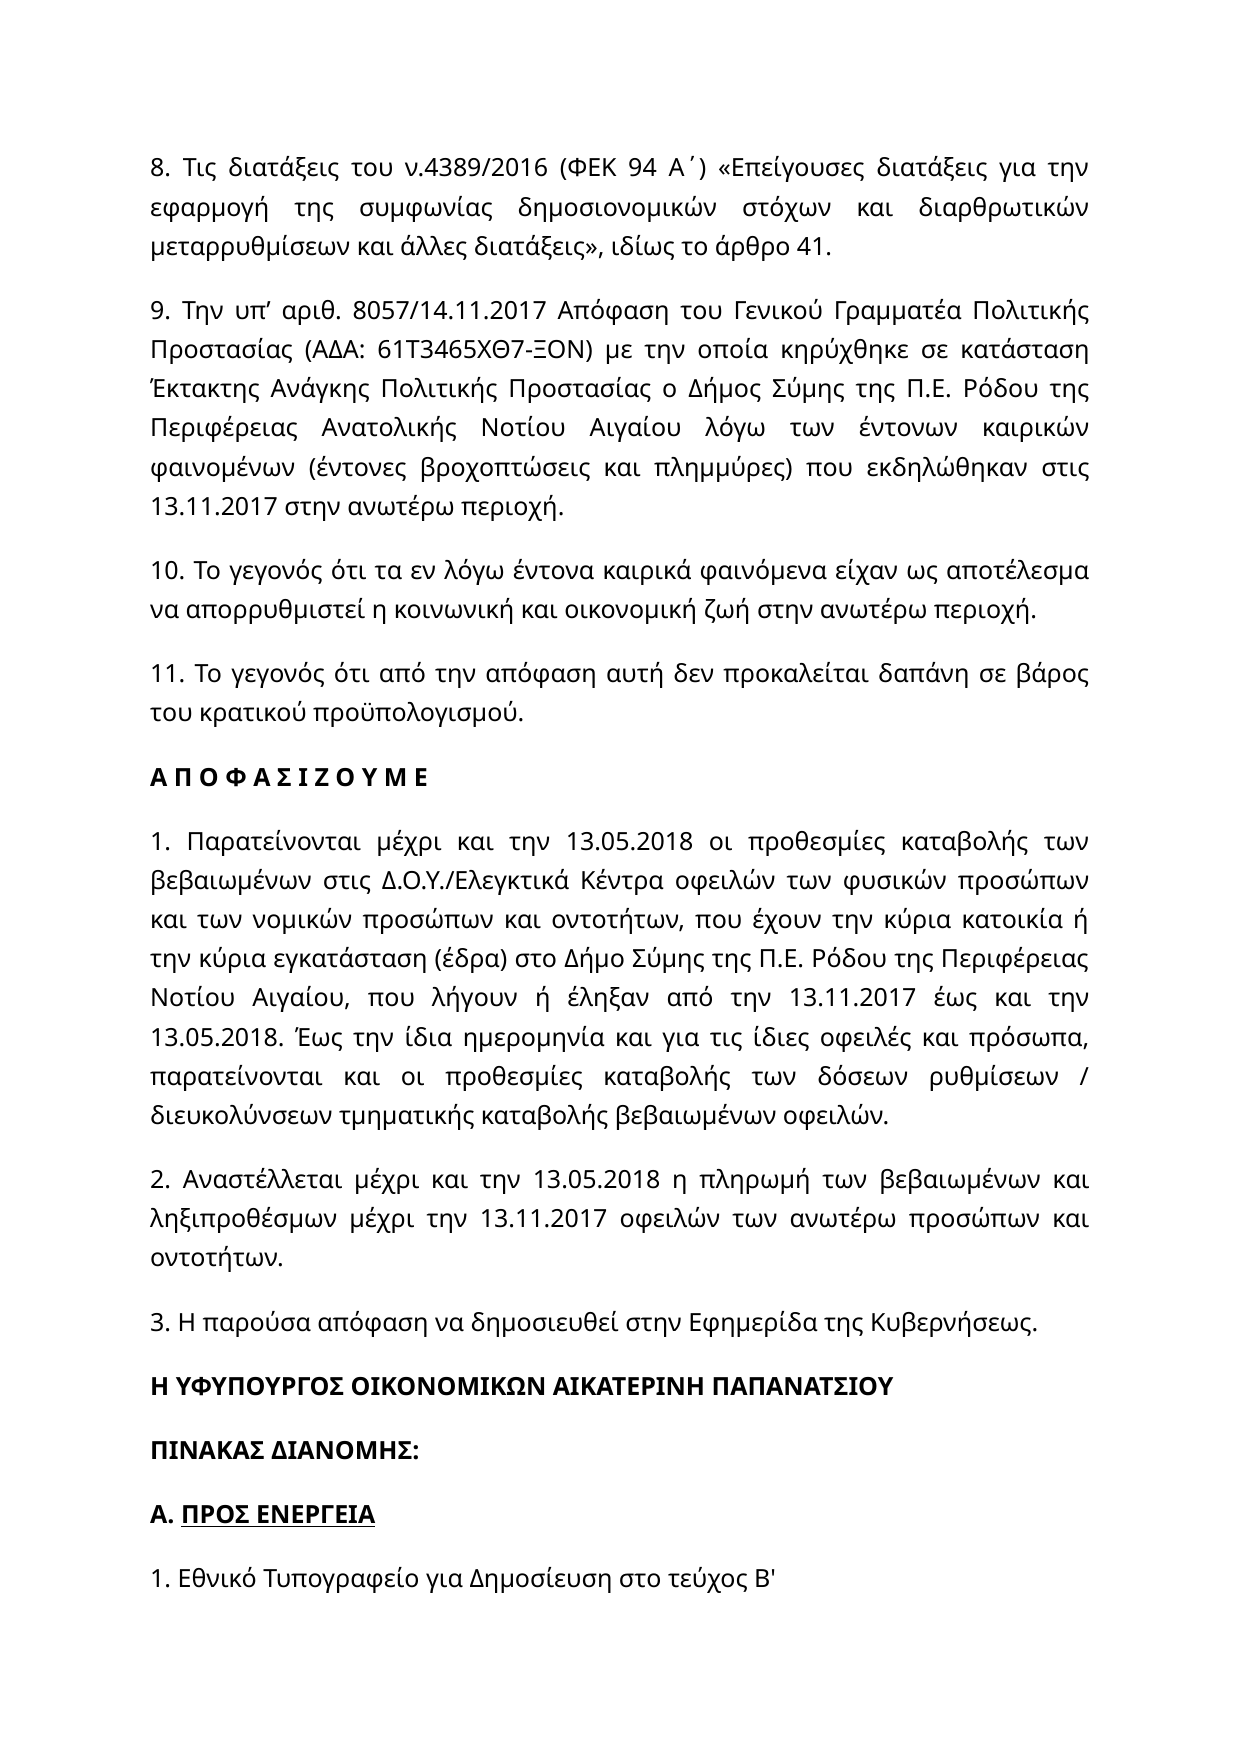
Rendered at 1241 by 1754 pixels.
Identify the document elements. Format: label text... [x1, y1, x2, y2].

text 10. Το γεγονός ότι τα εν λόγω έντονα καιρικά φαινόμενα είχαν ως αποτέλεσμα να απορρυθμιστεί η κοινωνική και οικονομική ζωή στην ανωτέρω περιοχή. [150, 552, 1090, 626]
text 1. Εθνικό Τυπογραφείο για Δημοσίευση στο τεύχος Β' [150, 1561, 1090, 1595]
text Α. ΠΡΟΣ ΕΝΕΡΓΕΙΑ [150, 1497, 1090, 1531]
text 8. Τις διατάξεις του ν.4389/2016 (ΦΕΚ 94 Α΄) «Επείγουσες διατάξεις για την εφαρμογή της συμφωνίας δημοσιονομικών στόχων και διαρθρωτικών μεταρρυθμίσεων και άλλες διατάξεις», ιδίως το άρθρο 41. [150, 150, 1090, 262]
text 3. Η παρούσα απόφαση να δημοσιευθεί στην Εφημερίδα της Κυβερνήσεως. [150, 1304, 1090, 1338]
text 2. Αναστέλλεται μέχρι και την 13.05.2018 η πληρωμή των βεβαιωμένων και ληξιπροθέσμων μέχρι την 13.11.2017 οφειλών των ανωτέρω προσώπων και οντοτήτων. [150, 1162, 1090, 1274]
text Α Π Ο Φ Α Σ Ι Ζ Ο Υ Μ Ε [150, 759, 1090, 793]
text ΠΙΝΑΚΑΣ ΔΙΑΝΟΜΗΣ: [150, 1432, 1090, 1467]
text 11. Το γεγονός ότι από την απόφαση αυτή δεν προκαλείται δαπάνη σε βάρος του κρατικού προϋπολογισμού. [150, 656, 1090, 729]
text 9. Την υπ’ αριθ. 8057/14.11.2017 Απόφαση του Γενικού Γραμματέα Πολιτικής Προστασίας (ΑΔΑ: 61Τ3465ΧΘ7-ΞΟΝ) με την οποία κηρύχθηκε σε κατάσταση Έκτακτης Ανάγκης Πολιτικής Προστασίας ο Δήμος Σύμης της Π.Ε. Ρόδου της Περιφέρειας Ανατολικής Νοτίου Αιγαίου λόγω των έντονων καιρικών φαινομένων (έντονες βροχοπτώσεις και πλημμύρες) που εκδηλώθηκαν στις 13.11.2017 στην ανωτέρω περιοχή. [150, 292, 1090, 522]
text 1. Παρατείνονται μέχρι και την 13.05.2018 οι προθεσμίες καταβολής των βεβαιωμένων στις Δ.Ο.Υ./Ελεγκτικά Κέντρα οφειλών των φυσικών προσώπων και των νομικών προσώπων και οντοτήτων, που έχουν την κύρια κατοικία ή την κύρια εγκατάσταση (έδρα) στο Δήμο Σύμης της Π.Ε. Ρόδου της Περιφέρειας Νοτίου Αιγαίου, που λήγουν ή έληξαν από την 13.11.2017 έως και την 13.05.2018. Έως την ίδια ημερομηνία και για τις ίδιες οφειλές και πρόσωπα, παρατείνονται και οι προθεσμίες καταβολής των δόσεων ρυθμίσεων / διευκολύνσεων τμηματικής καταβολής βεβαιωμένων οφειλών. [150, 823, 1090, 1132]
text Η ΥΦΥΠΟΥΡΓΟΣ ΟΙΚΟΝΟΜΙΚΩΝ ΑΙΚΑΤΕΡΙΝΗ ΠΑΠΑΝΑΤΣΙΟΥ [150, 1368, 1090, 1402]
